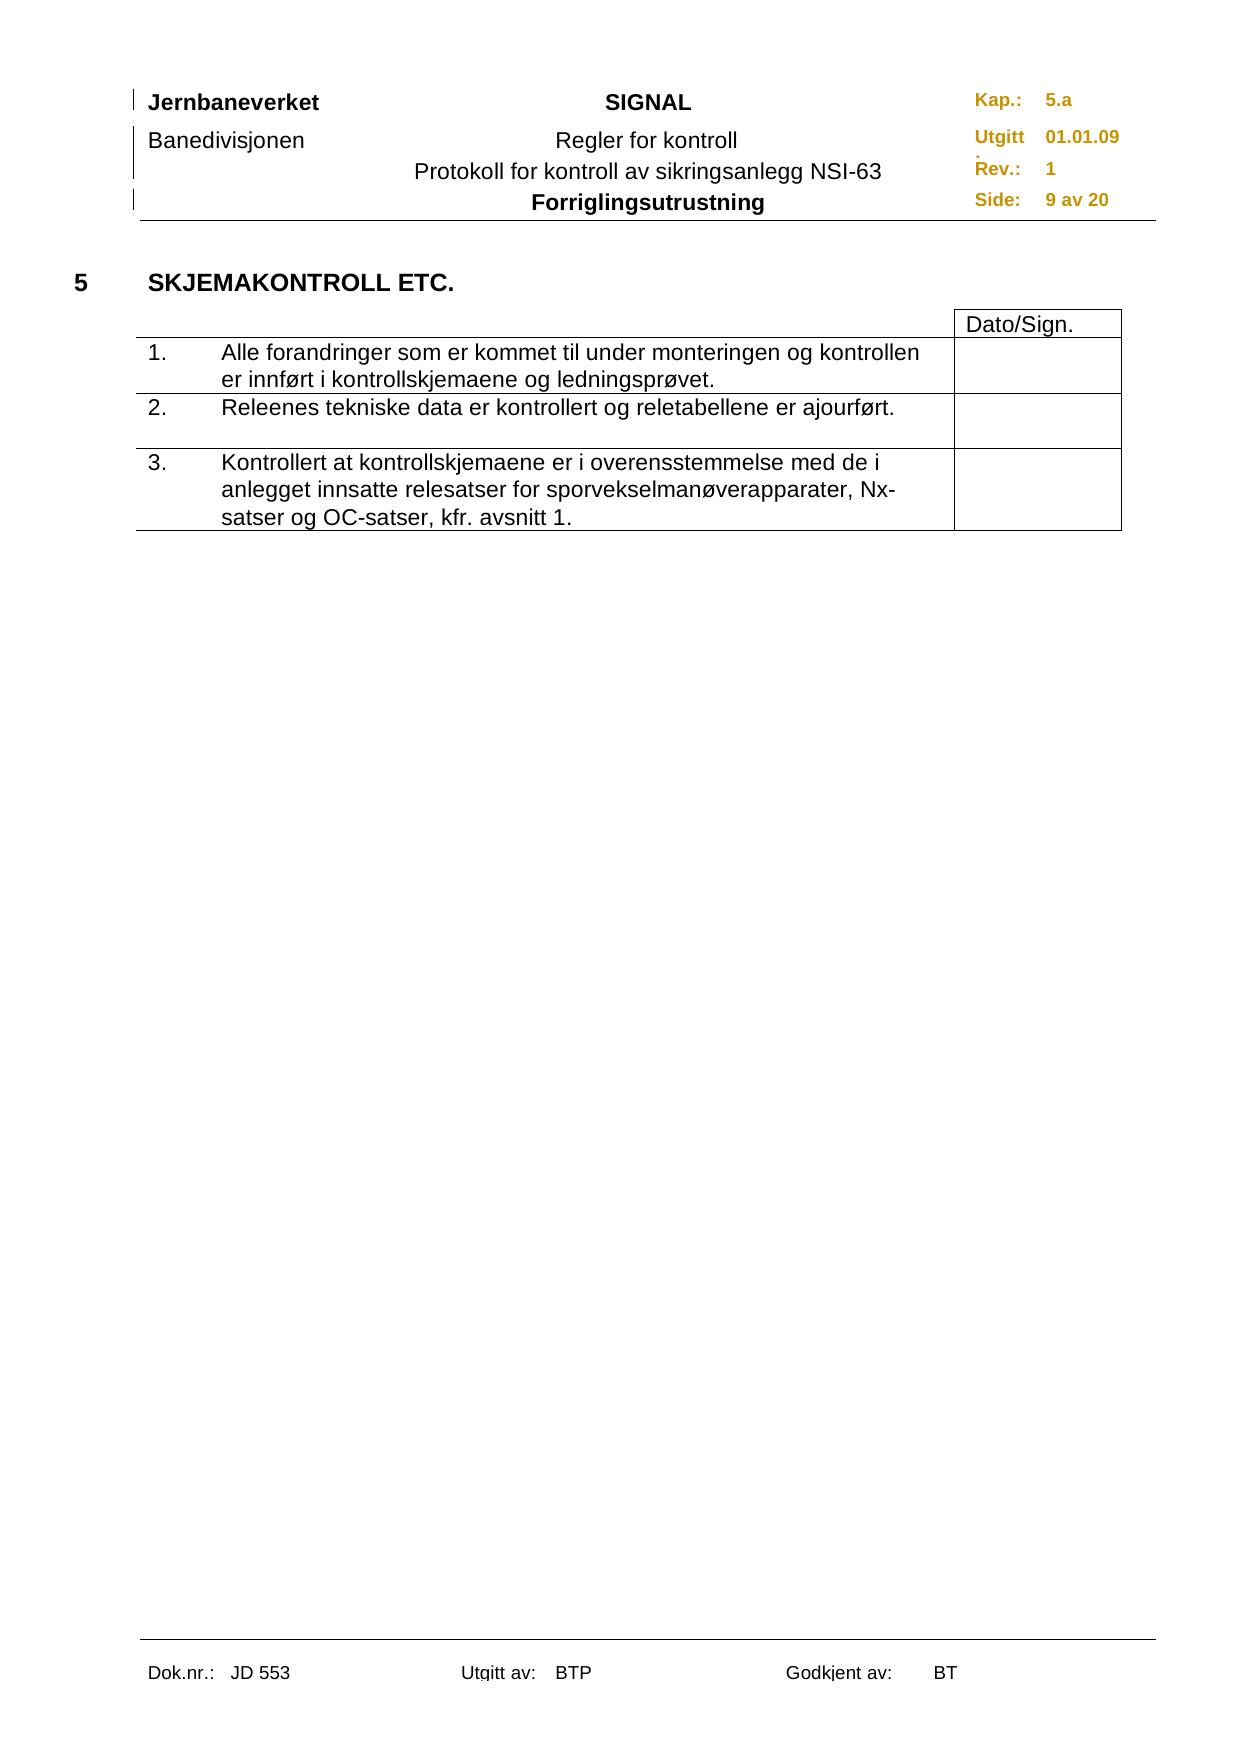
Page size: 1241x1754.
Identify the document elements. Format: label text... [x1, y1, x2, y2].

table_cell 3. [136, 449, 210, 530]
table_header [210, 309, 954, 337]
table_header [136, 309, 210, 337]
table_cell [955, 338, 1121, 392]
table_cell Kontrollert at kontrollskjemaene er i overensstemmelse med de i anlegget innsatte relesatser for sporvekselmanøverapparater, Nx-satser og OC-satser, kfr. avsnitt 1. [210, 449, 954, 530]
subtitle SKJEMAKONTROLL ETC. [74, 267, 1152, 297]
table_cell Releenes tekniske data er kontrollert og reletabellene er ajourført. [210, 394, 954, 448]
table_cell 1. [136, 338, 210, 392]
table_cell 2. [136, 394, 210, 448]
table_cell [955, 394, 1121, 448]
table_cell [955, 449, 1121, 530]
table_header Dato/Sign. [955, 310, 1121, 337]
table_cell Alle forandringer som er kommet til under monteringen og kontrollen er innført i kontrollskjemaene og ledningsprøvet. [210, 338, 954, 392]
